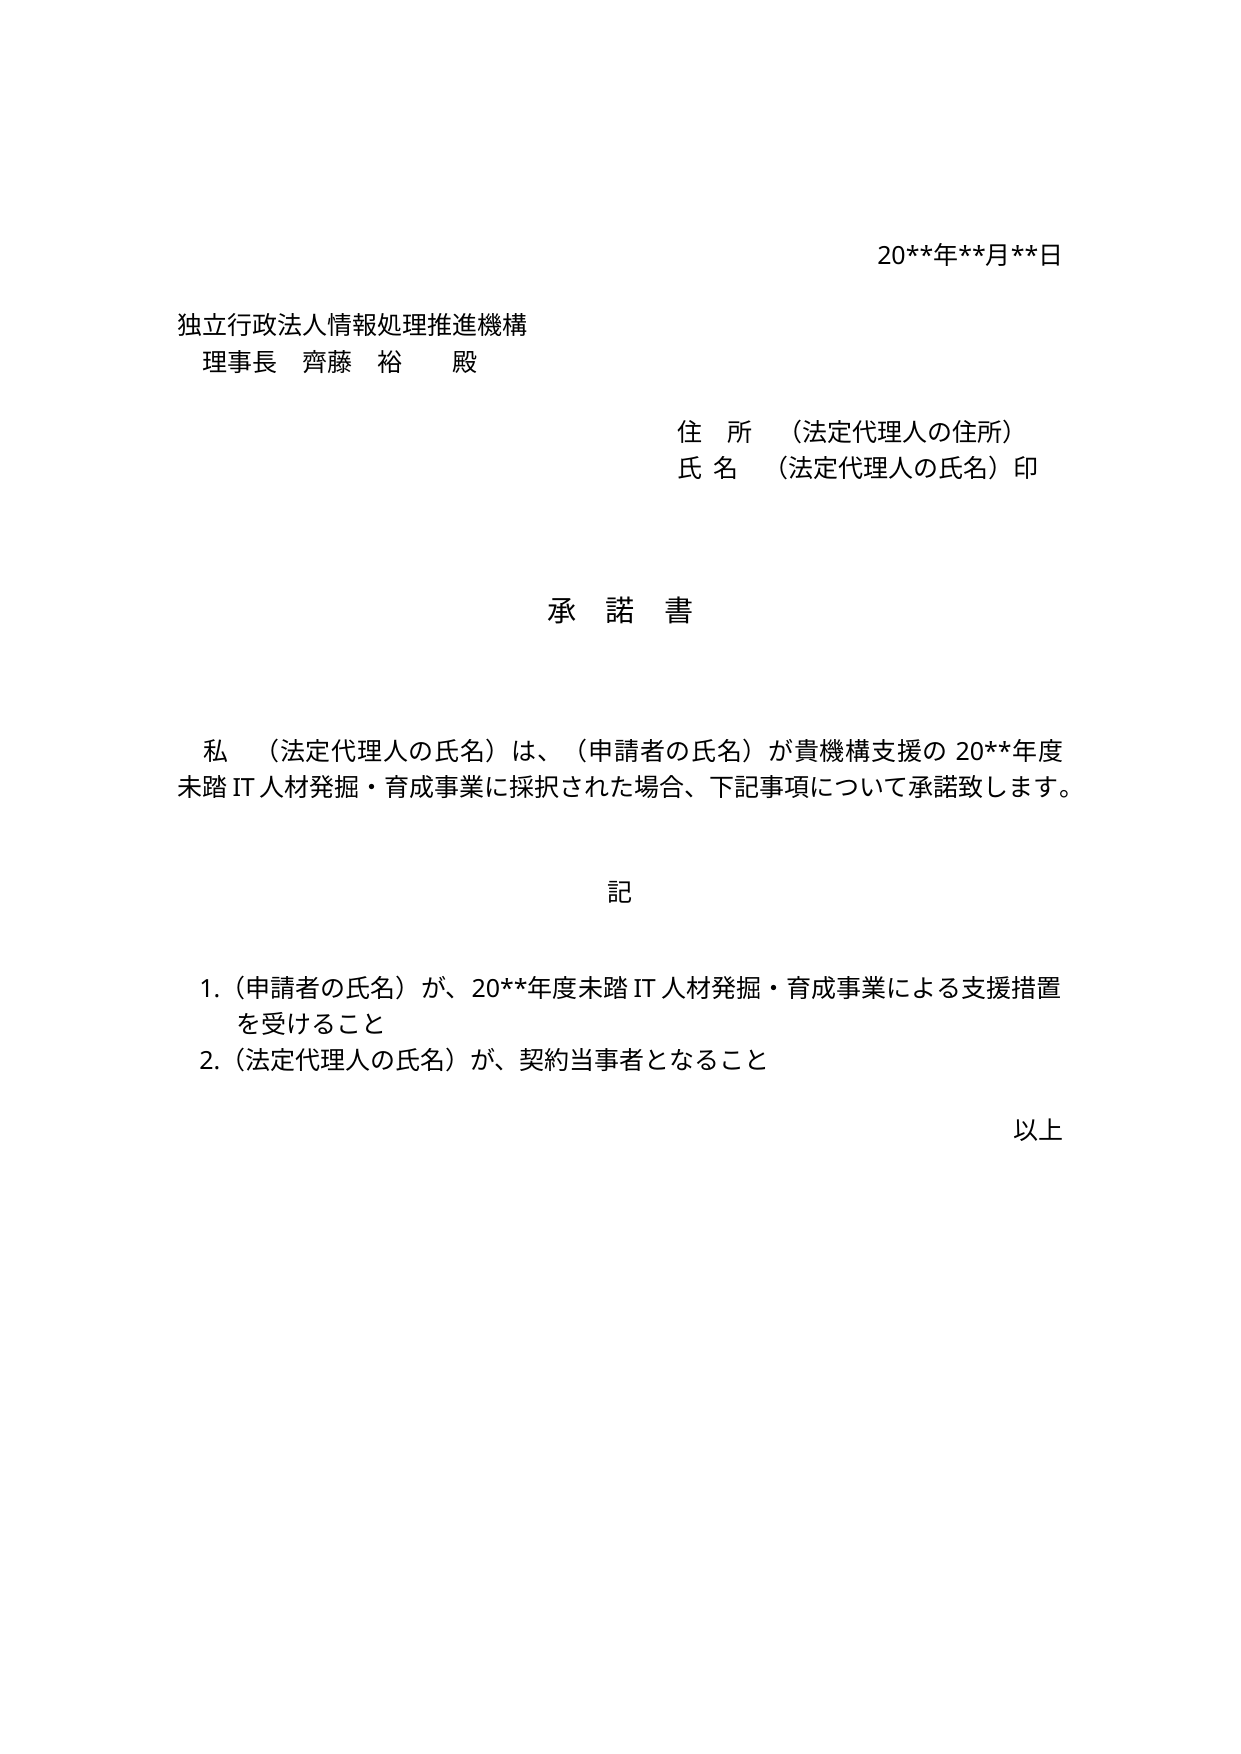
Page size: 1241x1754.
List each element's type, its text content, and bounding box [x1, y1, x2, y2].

text 2.（法定代理人の氏名）が、契約当事者となること [199, 1041, 1063, 1077]
text 1.（申請者の氏名）が、20**年度未踏IT人材発掘・育成事業による支援措置を受けること [199, 968, 1063, 1041]
text 承 諾 書 [177, 587, 1063, 629]
text 20**年**月**日 [177, 236, 1063, 272]
text 独立行政法人情報処理推進機構 [177, 306, 1063, 342]
text 私 （法定代理人の氏名）は、（申請者の氏名）が貴機構支援の20**年度未踏IT人材発掘・育成事業に採択された場合、下記事項について承諾致します。 [177, 732, 1063, 804]
text 記 [177, 872, 1063, 908]
text 住 所 （法定代理人の住所） [177, 412, 1063, 449]
text 氏 名 （法定代理人の氏名）印 [177, 449, 1063, 485]
text 理事長 齊藤 裕 殿 [177, 342, 1063, 378]
text 以上 [177, 1111, 1063, 1147]
